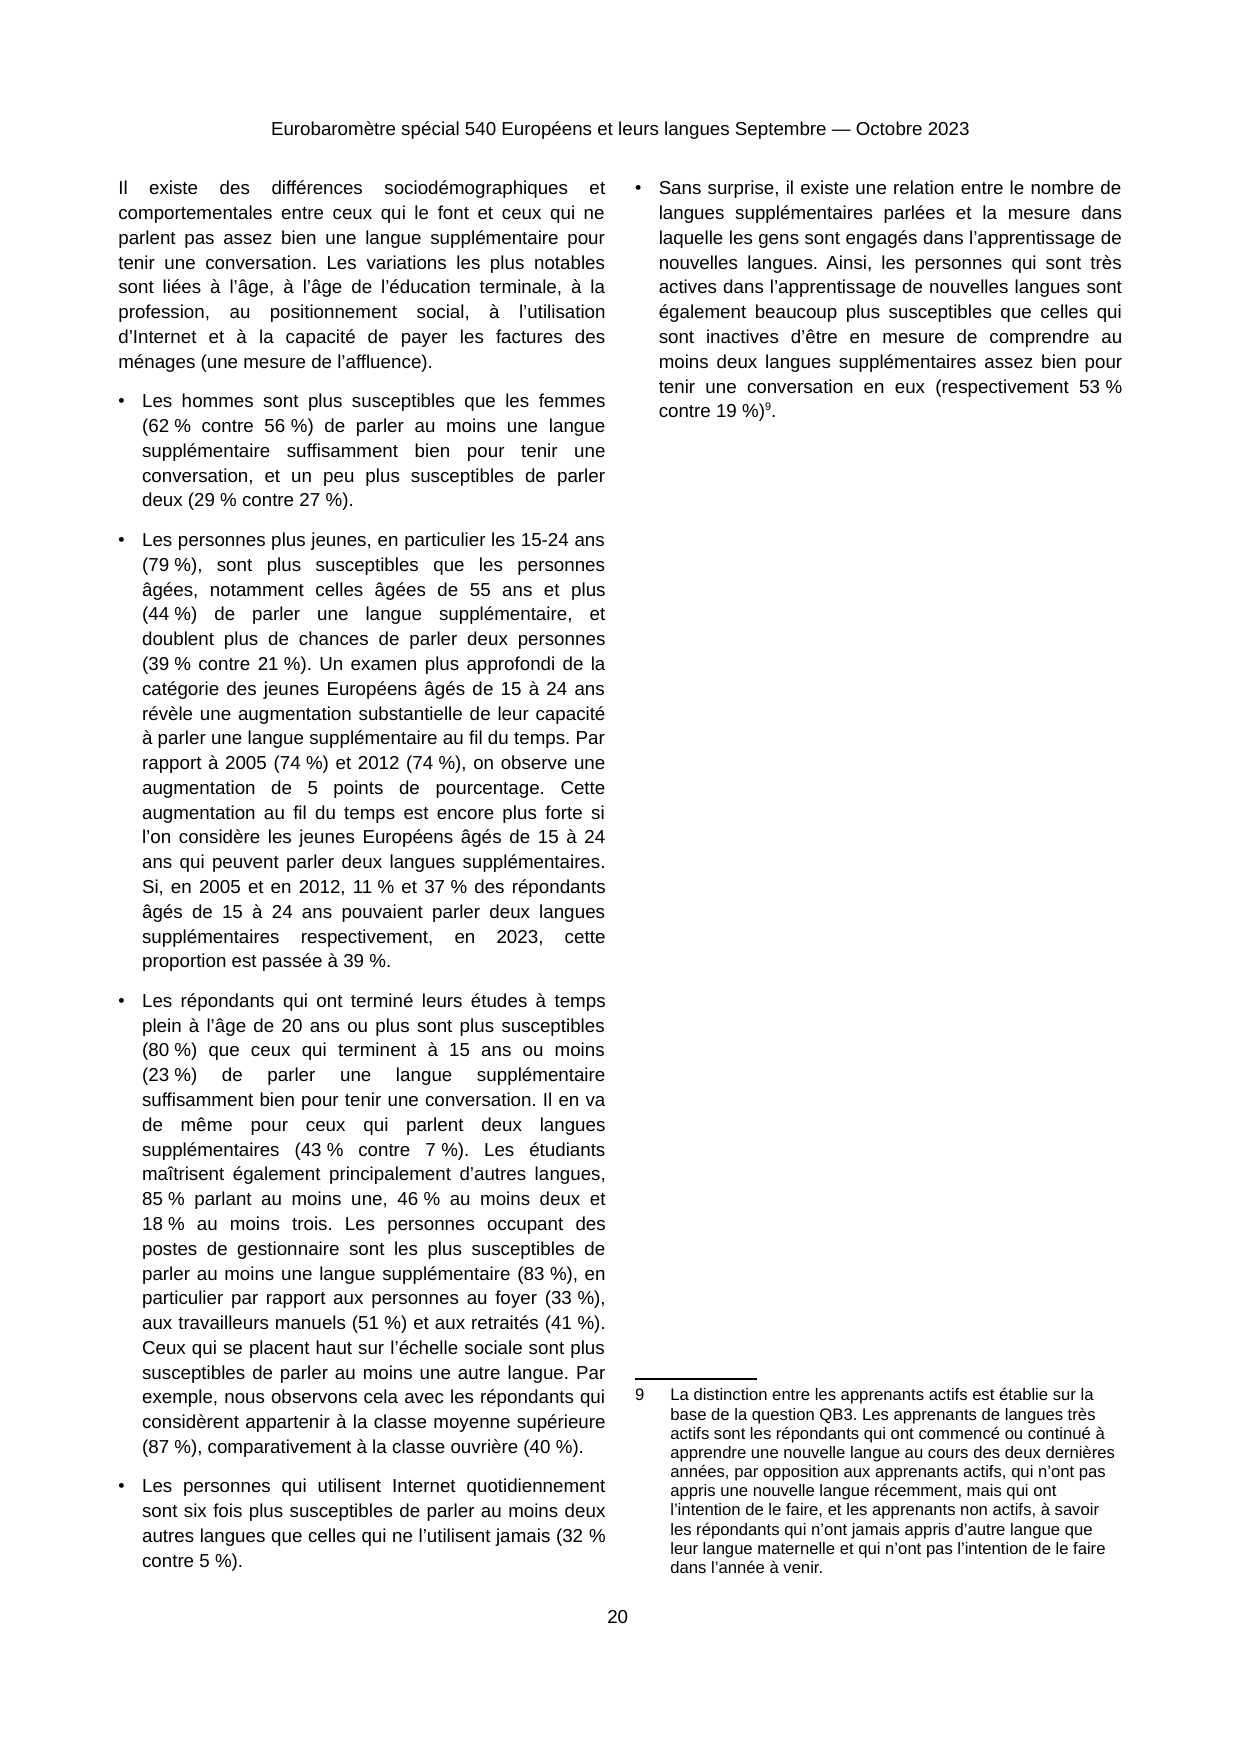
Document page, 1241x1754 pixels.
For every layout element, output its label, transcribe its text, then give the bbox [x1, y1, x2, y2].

list Sans surprise, il existe une relation entre le nombre de langues supplémentaires parlées et la mesure dans laquelle les gens sont engagés dans l’apprentissage de nouvelles langues. Ainsi, les personnes qui sont très actives dans l’apprentissage de nouvelles langues sont également beaucoup plus susceptibles que celles qui sont inactives d’être en mesure de comprendre au moins deux langues supplémentaires assez bien pour tenir une conversation en eux (respectivement 53 % contre 19 %). [635, 177, 1122, 422]
list Les personnes qui utilisent Internet quotidiennement sont six fois plus susceptibles de parler au moins deux autres langues que celles qui ne l’utilisent jamais (32 % contre 5 %). [118, 1475, 605, 1571]
list Les personnes plus jeunes, en particulier les 15-24 ans (79 %), sont plus susceptibles que les personnes âgées, notamment celles âgées de 55 ans et plus (44 %) de parler une langue supplémentaire, et doublent plus de chances de parler deux personnes (39 % contre 21 %). Un examen plus approfondi de la catégorie des jeunes Européens âgés de 15 à 24 ans révèle une augmentation substantielle de leur capacité à parler une langue supplémentaire au fil du temps. Par rapport à 2005 (74 %) et 2012 (74 %), on observe une augmentation de 5 points de pourcentage. Cette augmentation au fil du temps est encore plus forte si l’on considère les jeunes Européens âgés de 15 à 24 ans qui peuvent parler deux langues supplémentaires. Si, en 2005 et en 2012, 11 % et 37 % des répondants âgés de 15 à 24 ans pouvaient parler deux langues supplémentaires respectivement, en 2023, cette proportion est passée à 39 %. [118, 529, 605, 972]
list Les répondants qui ont terminé leurs études à temps plein à l’âge de 20 ans ou plus sont plus susceptibles (80 %) que ceux qui terminent à 15 ans ou moins (23 %) de parler une langue supplémentaire suffisamment bien pour tenir une conversation. Il en va de même pour ceux qui parlent deux langues supplémentaires (43 % contre 7 %). Les étudiants maîtrisent également principalement d’autres langues, 85 % parlant au moins une, 46 % au moins deux et 18 % au moins trois. Les personnes occupant des postes de gestionnaire sont les plus susceptibles de parler au moins une langue supplémentaire (83 %), en particulier par rapport aux personnes au foyer (33 %), aux travailleurs manuels (51 %) et aux retraités (41 %). Ceux qui se placent haut sur l’échelle sociale sont plus susceptibles de parler au moins une autre langue. Par exemple, nous observons cela avec les répondants qui considèrent appartenir à la classe moyenne supérieure (87 %), comparativement à la classe ouvrière (40 %). [118, 989, 605, 1457]
text Il existe des différences sociodémographiques et comportementales entre ceux qui le font et ceux qui ne parlent pas assez bien une langue supplémentaire pour tenir une conversation. Les variations les plus notables sont liées à l’âge, à l’âge de l’éducation terminale, à la profession, au positionnement social, à l’utilisation d’Internet et à la capacité de payer les factures des ménages (une mesure de l’affluence). [118, 177, 605, 372]
list Les hommes sont plus susceptibles que les femmes (62 % contre 56 %) de parler au moins une langue supplémentaire suffisamment bien pour tenir une conversation, et un peu plus susceptibles de parler deux (29 % contre 27 %). [118, 390, 605, 511]
list La distinction entre les apprenants actifs est établie sur la base de la question QB3. Les apprenants de langues très actifs sont les répondants qui ont commencé ou continué à apprendre une nouvelle langue au cours des deux dernières années, par opposition aux apprenants actifs, qui n’ont pas appris une nouvelle langue récemment, mais qui ont l’intention de le faire, et les apprenants non actifs, à savoir les répondants qui n’ont jamais appris d’autre langue que leur langue maternelle et qui n’ont pas l’intention de le faire dans l’année à venir. [635, 1385, 1122, 1577]
